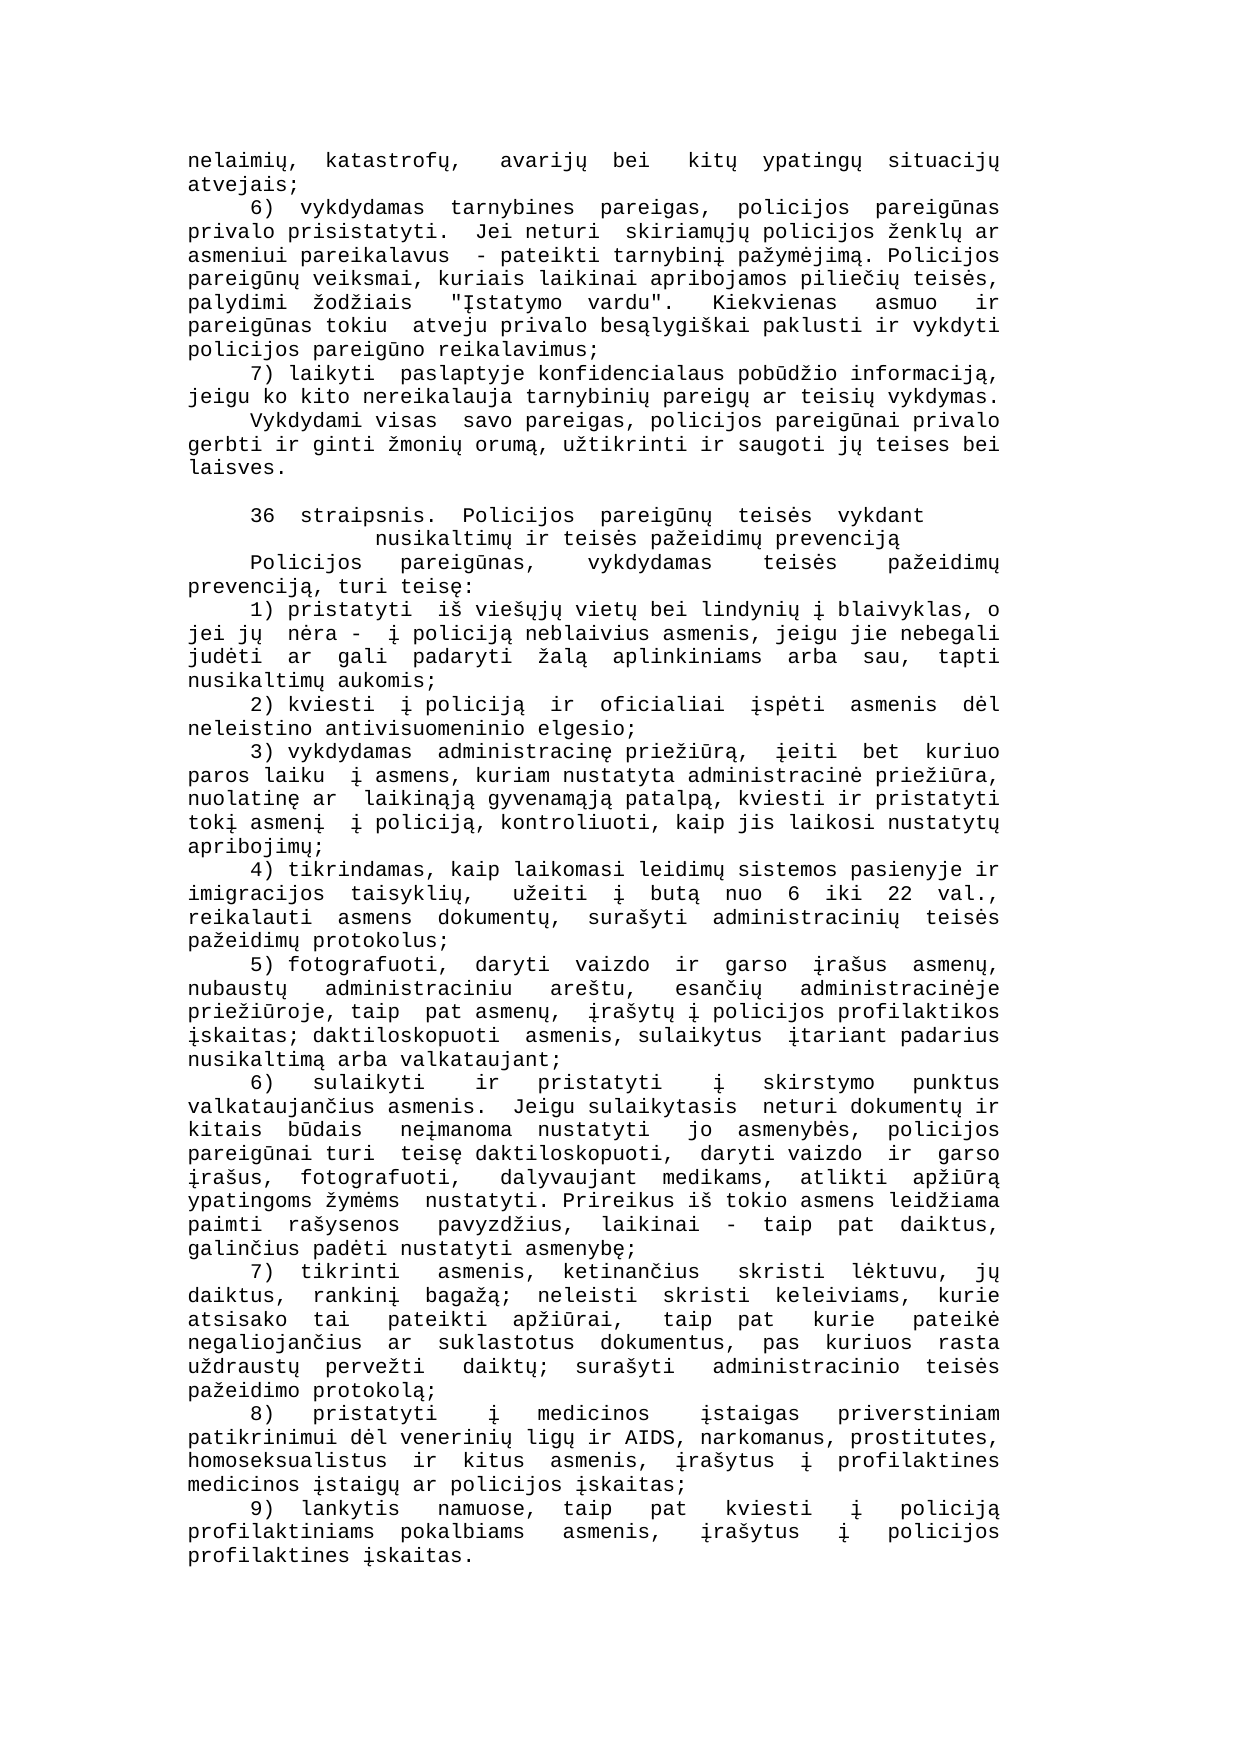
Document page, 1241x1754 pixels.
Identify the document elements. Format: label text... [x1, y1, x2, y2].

text laisves. [187, 457, 1053, 481]
text judėti ar gali padaryti žalą aplinkiniams arba sau, tapti [187, 647, 1053, 670]
text paimti rašysenos pavyzdžius, laikinai - taip pat daiktus, [187, 1214, 1053, 1238]
text valkataujančius asmenis. Jeigu sulaikytasis neturi dokumentų ir [187, 1096, 1053, 1119]
text pažeidimų protokolus; [187, 930, 1053, 954]
text asmeniui pareikalavus - pateikti tarnybinį pažymėjimą. Policijos [187, 244, 1053, 268]
text Policijos pareigūnas, vykdydamas teisės pažeidimų [187, 552, 1053, 576]
text medicinos įstaigų ar policijos įskaitas; [187, 1474, 1053, 1498]
text nusikaltimų ir teisės pažeidimų prevenciją [187, 528, 1053, 552]
text 36 straipsnis. Policijos pareigūnų teisės vykdant [187, 505, 1053, 528]
text profilaktiniams pokalbiams asmenis, įrašytus į policijos [187, 1521, 1053, 1545]
text galinčius padėti nustatyti asmenybę; [187, 1238, 1053, 1261]
text pareigūnų veiksmai, kuriais laikinai apribojamos piliečių teisės, [187, 268, 1053, 292]
text tokį asmenį į policiją, kontroliuoti, kaip jis laikosi nustatytų [187, 812, 1053, 836]
text 6) sulaikyti ir pristatyti į skirstymo punktus [187, 1072, 1053, 1096]
text apribojimų; [187, 836, 1053, 859]
text palydimi žodžiais "Įstatymo vardu". Kiekvienas asmuo ir [187, 292, 1053, 316]
text paros laiku į asmens, kuriam nustatyta administracinė priežiūra, [187, 765, 1053, 788]
text neleistino antivisuomeninio elgesio; [187, 717, 1053, 741]
text pažeidimo protokolą; [187, 1379, 1053, 1403]
text 2) kviesti į policiją ir oficialiai įspėti asmenis dėl [187, 694, 1053, 717]
text įskaitas; daktiloskopuoti asmenis, sulaikytus įtariant padarius [187, 1025, 1053, 1048]
text uždraustų pervežti daiktų; surašyti administracinio teisės [187, 1356, 1053, 1379]
text daiktus, rankinį bagažą; neleisti skristi keleiviams, kurie [187, 1285, 1053, 1309]
text imigracijos taisyklių, užeiti į butą nuo 6 iki 22 val., [187, 883, 1053, 907]
text jei jų nėra - į policiją neblaivius asmenis, jeigu jie nebegali [187, 623, 1053, 647]
text gerbti ir ginti žmonių orumą, užtikrinti ir saugoti jų teises bei [187, 434, 1053, 457]
text policijos pareigūno reikalavimus; [187, 339, 1053, 363]
text reikalauti asmens dokumentų, surašyti administracinių teisės [187, 907, 1053, 930]
text 7) laikyti paslaptyje konfidencialaus pobūdžio informaciją, [187, 363, 1053, 386]
text profilaktines įskaitas. [187, 1545, 1053, 1569]
text 1) pristatyti iš viešųjų vietų bei lindynių į blaivyklas, o [187, 599, 1053, 623]
text 8) pristatyti į medicinos įstaigas priverstiniam [187, 1403, 1053, 1427]
text homoseksualistus ir kitus asmenis, įrašytus į profilaktines [187, 1451, 1053, 1474]
text priežiūroje, taip pat asmenų, įrašytų į policijos profilaktikos [187, 1001, 1053, 1025]
text nuolatinę ar laikinąją gyvenamąją patalpą, kviesti ir pristatyti [187, 788, 1053, 812]
text nelaimių, katastrofų, avarijų bei kitų ypatingų situacijų [187, 150, 1053, 174]
text 3) vykdydamas administracinę priežiūrą, įeiti bet kuriuo [187, 741, 1053, 765]
text patikrinimui dėl venerinių ligų ir AIDS, narkomanus, prostitutes, [187, 1427, 1053, 1451]
text 5) fotografuoti, daryti vaizdo ir garso įrašus asmenų, [187, 954, 1053, 978]
text 9) lankytis namuose, taip pat kviesti į policiją [187, 1498, 1053, 1521]
text nusikaltimų aukomis; [187, 670, 1053, 694]
text atvejais; [187, 174, 1053, 197]
text įrašus, fotografuoti, dalyvaujant medikams, atlikti apžiūrą [187, 1167, 1053, 1190]
text atsisako tai pateikti apžiūrai, taip pat kurie pateikė [187, 1309, 1053, 1332]
text Vykdydami visas savo pareigas, policijos pareigūnai privalo [187, 410, 1053, 434]
text jeigu ko kito nereikalauja tarnybinių pareigų ar teisių vykdymas. [187, 386, 1053, 410]
text pareigūnai turi teisę daktiloskopuoti, daryti vaizdo ir garso [187, 1143, 1053, 1167]
text prevenciją, turi teisę: [187, 576, 1053, 599]
text 4) tikrindamas, kaip laikomasi leidimų sistemos pasienyje ir [187, 859, 1053, 883]
text negaliojančius ar suklastotus dokumentus, pas kuriuos rasta [187, 1332, 1053, 1356]
text nubaustų administraciniu areštu, esančių administracinėje [187, 978, 1053, 1001]
text nusikaltimą arba valkataujant; [187, 1048, 1053, 1072]
text 6) vykdydamas tarnybines pareigas, policijos pareigūnas [187, 197, 1053, 221]
text kitais būdais neįmanoma nustatyti jo asmenybės, policijos [187, 1119, 1053, 1143]
text privalo prisistatyti. Jei neturi skiriamųjų policijos ženklų ar [187, 221, 1053, 244]
text pareigūnas tokiu atveju privalo besąlygiškai paklusti ir vykdyti [187, 316, 1053, 339]
text 7) tikrinti asmenis, ketinančius skristi lėktuvu, jų [187, 1261, 1053, 1285]
text ypatingoms žymėms nustatyti. Prireikus iš tokio asmens leidžiama [187, 1190, 1053, 1214]
